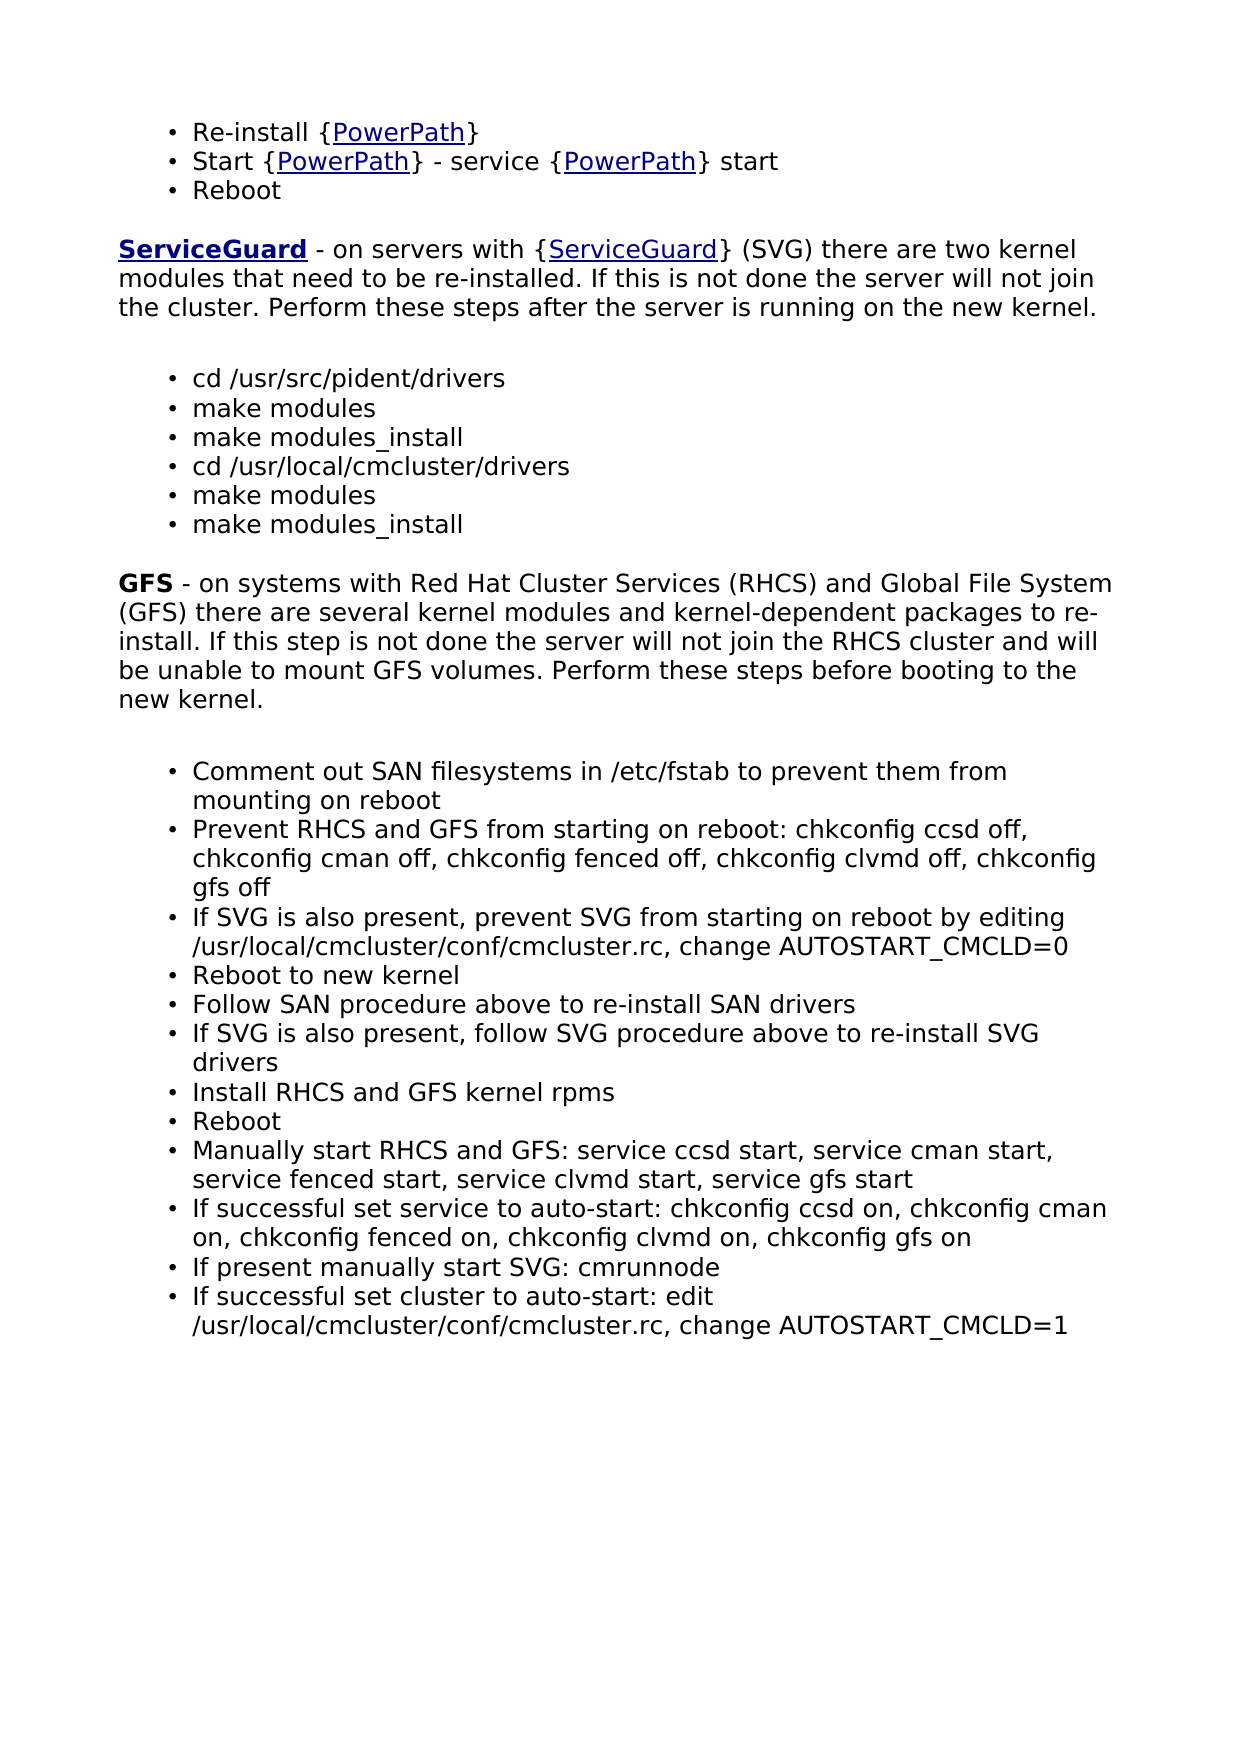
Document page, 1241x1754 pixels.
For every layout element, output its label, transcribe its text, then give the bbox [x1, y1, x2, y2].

list Install RHCS and GFS kernel rpms [177, 1078, 1122, 1107]
list cd /usr/local/cmcluster/drivers [177, 452, 1122, 481]
list make modules_install [177, 423, 1122, 452]
text GFS - on systems with Red Hat Cluster Services (RHCS) and Global File System (GFS) there are several kernel modules and kernel-dependent packages to re-install. If this step is not done the server will not join the RHCS cluster and will be unable to mount GFS volumes. Perform these steps before booting to the new kernel. [118, 569, 1122, 715]
text ServiceGuard - on servers with {ServiceGuard} (SVG) there are two kernel modules that need to be re-installed. If this is not done the server will not join the cluster. Perform these steps after the server is running on the new kernel. [118, 235, 1122, 323]
list Follow SAN procedure above to re-install SAN drivers [177, 990, 1122, 1019]
list If SVG is also present, prevent SVG from starting on reboot by editing /usr/local/cmcluster/conf/cmcluster.rc, change AUTOSTART_CMCLD=0 [177, 903, 1122, 961]
list If SVG is also present, follow SVG procedure above to re-install SVG drivers [177, 1019, 1122, 1078]
list Comment out SAN filesystems in /etc/fstab to prevent them from mounting on reboot [177, 757, 1122, 815]
list If successful set service to auto-start: chkconfig ccsd on, chkconfig cman on, chkconfig fenced on, chkconfig clvmd on, chkconfig gfs on [177, 1194, 1122, 1253]
list If successful set cluster to auto-start: edit /usr/local/cmcluster/conf/cmcluster.rc, change AUTOSTART_CMCLD=1 [177, 1282, 1122, 1340]
list Reboot to new kernel [177, 961, 1122, 990]
list Re-install {PowerPath} [177, 118, 1122, 147]
list make modules_install [177, 510, 1122, 539]
list Prevent RHCS and GFS from starting on reboot: chkconfig ccsd off, chkconfig cman off, chkconfig fenced off, chkconfig clvmd off, chkconfig gfs off [177, 815, 1122, 903]
list Reboot [177, 176, 1122, 206]
list make modules [177, 481, 1122, 510]
list Reboot [177, 1107, 1122, 1136]
list make modules [177, 394, 1122, 423]
list If present manually start SVG: cmrunnode [177, 1253, 1122, 1282]
list cd /usr/src/pident/drivers [177, 364, 1122, 394]
list Manually start RHCS and GFS: service ccsd start, service cman start, service fenced start, service clvmd start, service gfs start [177, 1136, 1122, 1194]
list Start {PowerPath} - service {PowerPath} start [177, 147, 1122, 176]
